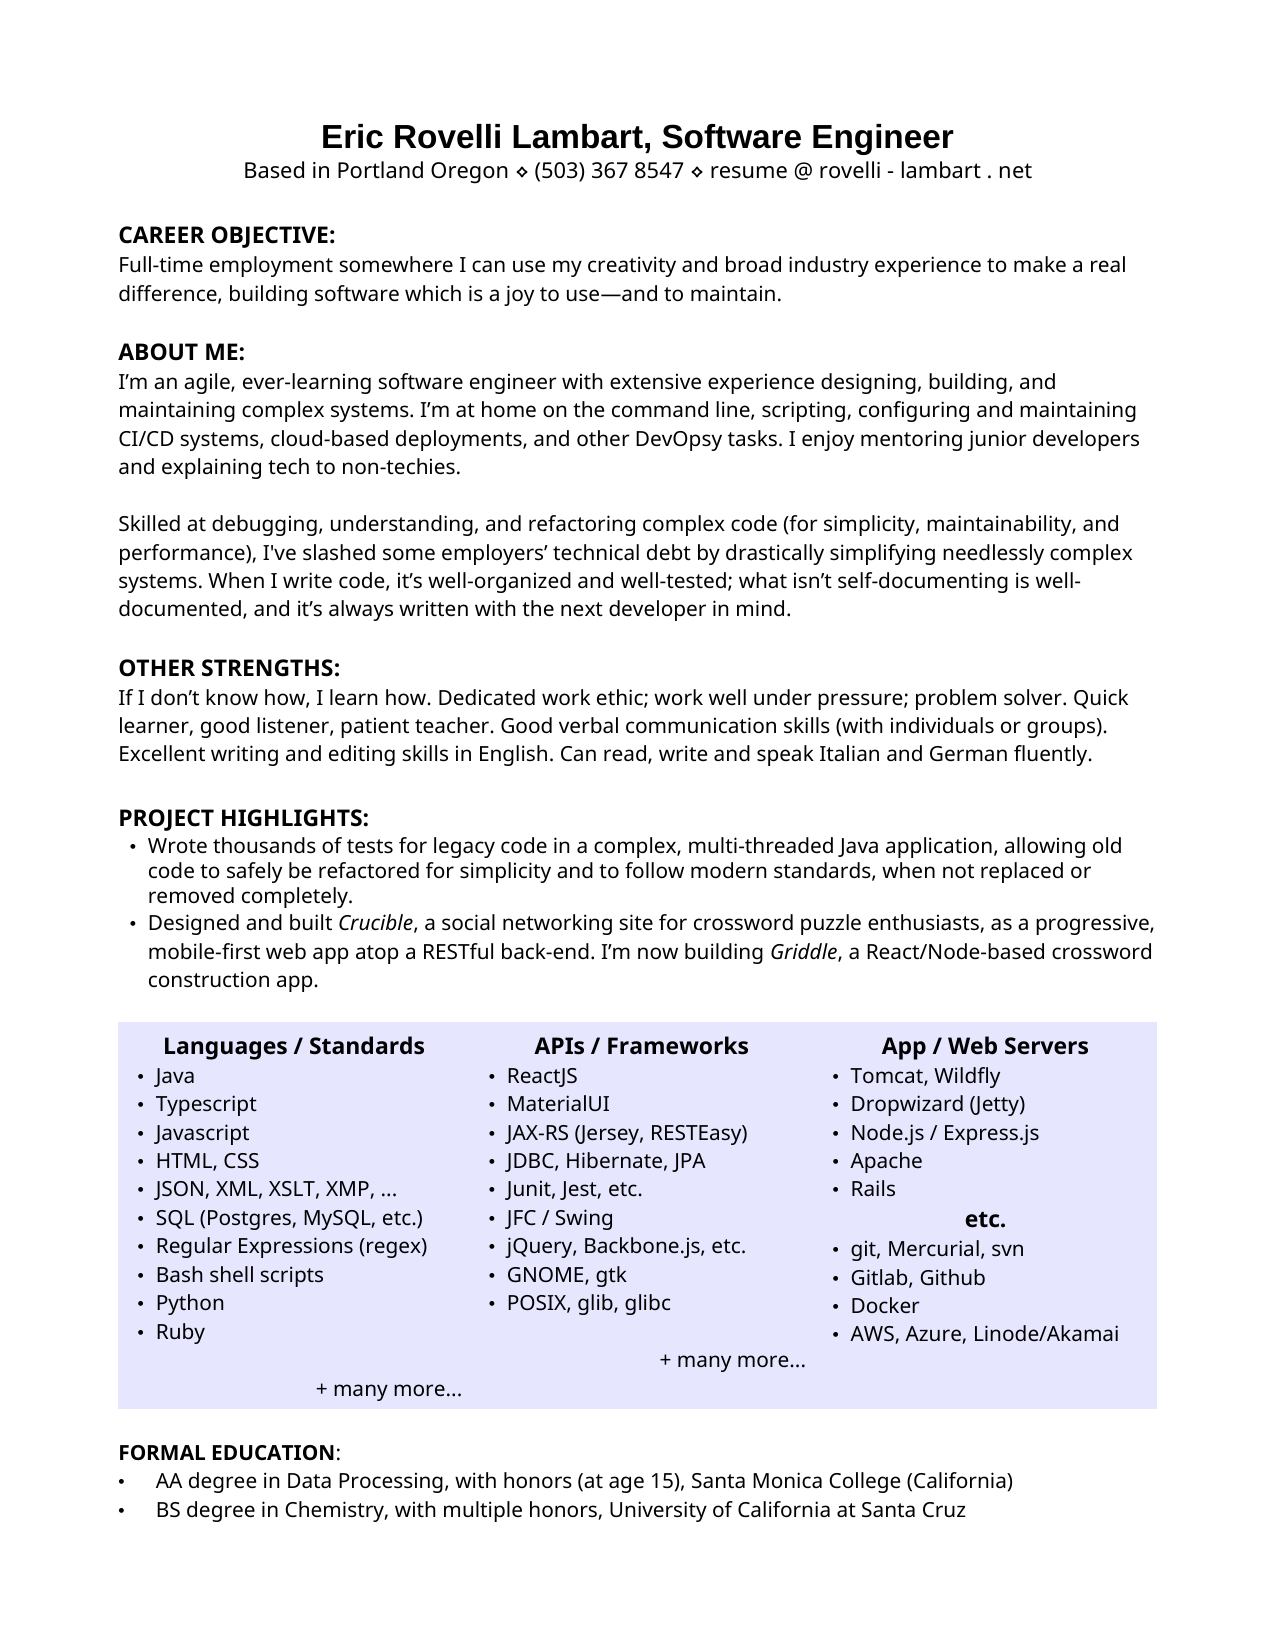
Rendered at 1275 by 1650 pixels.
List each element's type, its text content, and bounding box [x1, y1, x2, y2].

text OTHER STRENGTHS: [118, 651, 1157, 683]
table_header Languages / Standards Java Typescript Javascript HTML, CSS JSON, XML, XSLT, XMP, ... SQL (Postgres, MySQL, etc.) Regular Expressions (regex) Bash shell scripts Python Ruby + many more... [118, 1022, 470, 1409]
table_header App / Web Servers Tomcat, Wildfly Dropwizard (Jetty) Node.js / Express.js Apache Rails etc. git, Mercurial, svn Gitlab, Github Docker AWS, Azure, Linode/Akamai [814, 1022, 1157, 1409]
list Designed and built Crucible, a social networking site for crossword puzzle enthusiasts, as a progressive, mobile-first web app atop a RESTful back-end. I’m now building Griddle, a React/Node-based crossword construction app. [118, 908, 1157, 994]
text CAREER OBJECTIVE: [118, 219, 1155, 251]
text I’m an agile, ever-learning software engineer with extensive experience designing, building, and maintaining complex systems. I’m at home on the command line, scripting, configuring and maintaining CI/CD systems, cloud-based deployments, and other DevOpsy tasks. I enjoy mentoring junior developers and explaining tech to non-techies. [118, 367, 1157, 481]
text If I don’t know how, I learn how. Dedicated work ethic; work well under pressure; problem solver. Quick learner, good listener, patient teacher. Good verbal communication skills (with individuals or groups). Excellent writing and editing skills in English. Can read, write and speak Italian and German fluently. [118, 683, 1157, 768]
text Eric Rovelli Lambart, Software Engineer [118, 118, 1157, 155]
list Wrote thousands of tests for legacy code in a complex, multi-threaded Java application, allowing old code to safely be refactored for simplicity and to follow modern standards, when not replaced or removed completely. [118, 833, 1157, 908]
text FORMAL EDUCATION: [118, 1438, 1157, 1466]
text Skilled at debugging, understanding, and refactoring complex code (for simplicity, maintainability, and performance), I've slashed some employers’ technical debt by drastically simplifying needlessly complex systems. When I write code, it’s well-organized and well-tested; what isn’t self-documenting is well-documented, and it’s always written with the next developer in mind. [118, 509, 1157, 623]
text ABOUT ME: [118, 336, 1157, 367]
text PROJECT HIGHLIGHTS: [118, 802, 1157, 833]
text Based in Portland Oregon ⟡ (503) 367 8547 ⟡ resume @ rovelli - lambart . net [118, 155, 1157, 185]
list AA degree in Data Processing, with honors (at age 15), Santa Monica College (California) [118, 1466, 1157, 1495]
list BS degree in Chemistry, with multiple honors, University of California at Santa Cruz [118, 1495, 1157, 1523]
table_header APIs / Frameworks ReactJS MaterialUI JAX-RS (Jersey, RESTEasy) JDBC, Hibernate, JPA Junit, Jest, etc. JFC / Swing jQuery, Backbone.js, etc. GNOME, gtk POSIX, glib, glibc + many more... [470, 1022, 813, 1409]
text Full-time employment somewhere I can use my creativity and broad industry experience to make a real difference, building software which is a joy to use—and to maintain. [118, 251, 1155, 307]
